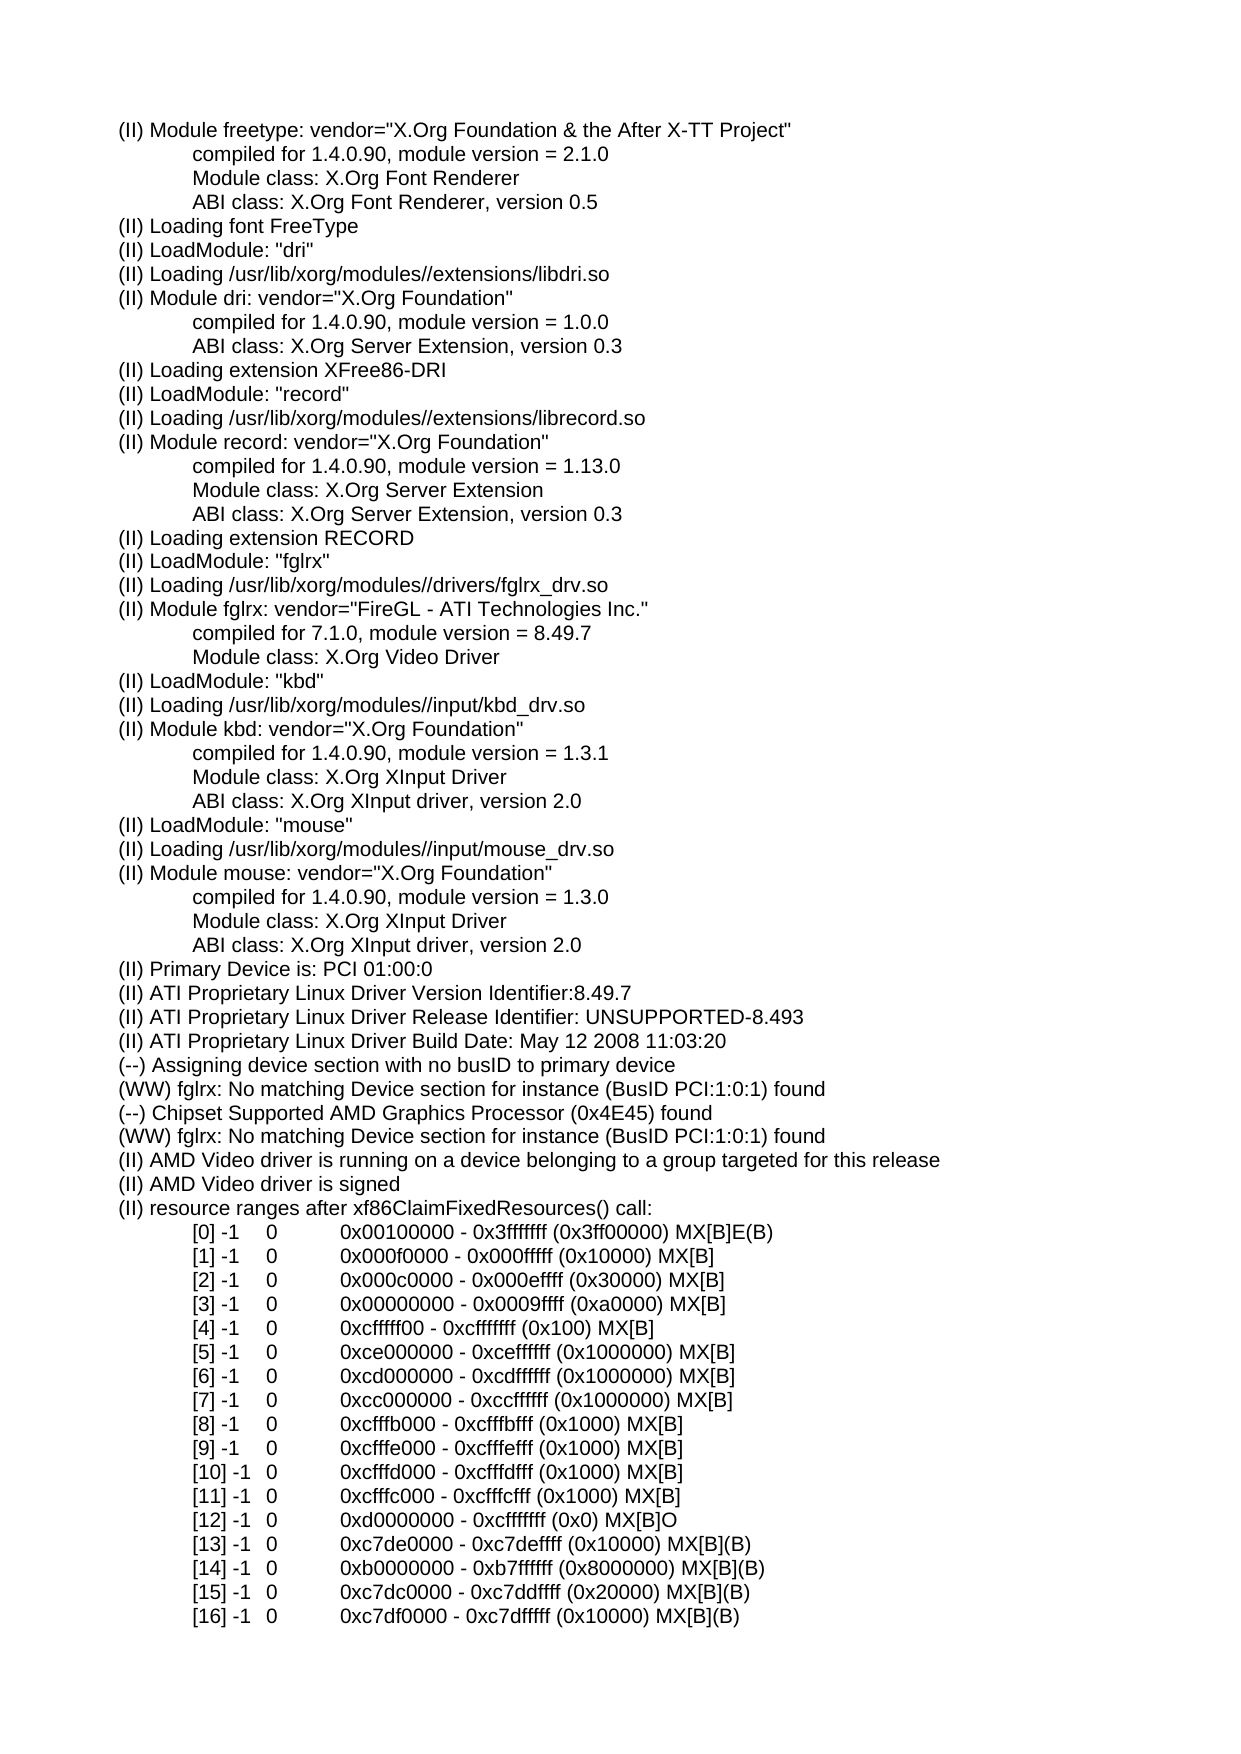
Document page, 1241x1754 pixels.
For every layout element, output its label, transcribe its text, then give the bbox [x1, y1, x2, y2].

text (II) LoadModule: "mouse" [118, 813, 1122, 837]
text (WW) fglrx: No matching Device section for instance (BusID PCI:1:0:1) found [118, 1124, 1122, 1148]
text (--) Chipset Supported AMD Graphics Processor (0x4E45) found [118, 1100, 1122, 1124]
text [4] -1 0 0xcfffff00 - 0xcfffffff (0x100) MX[B] [118, 1316, 1122, 1340]
text [0] -1 0 0x00100000 - 0x3fffffff (0x3ff00000) MX[B]E(B) [118, 1220, 1122, 1244]
text [8] -1 0 0xcfffb000 - 0xcfffbfff (0x1000) MX[B] [118, 1412, 1122, 1436]
text (II) resource ranges after xf86ClaimFixedResources() call: [118, 1196, 1122, 1220]
text Module class: X.Org XInput Driver [118, 765, 1122, 789]
text (II) Loading extension RECORD [118, 525, 1122, 549]
text (--) Assigning device section with no busID to primary device [118, 1052, 1122, 1076]
text (II) Loading /usr/lib/xorg/modules//extensions/librecord.so [118, 406, 1122, 429]
text [11] -1 0 0xcfffc000 - 0xcfffcfff (0x1000) MX[B] [118, 1484, 1122, 1508]
text (II) Loading /usr/lib/xorg/modules//extensions/libdri.so [118, 262, 1122, 286]
text (II) Module mouse: vendor="X.Org Foundation" [118, 861, 1122, 885]
text [6] -1 0 0xcd000000 - 0xcdffffff (0x1000000) MX[B] [118, 1364, 1122, 1388]
text (II) Module dri: vendor="X.Org Foundation" [118, 286, 1122, 310]
text [7] -1 0 0xcc000000 - 0xccffffff (0x1000000) MX[B] [118, 1388, 1122, 1412]
text ABI class: X.Org Font Renderer, version 0.5 [118, 190, 1122, 214]
text ABI class: X.Org XInput driver, version 2.0 [118, 789, 1122, 813]
text compiled for 1.4.0.90, module version = 1.13.0 [118, 453, 1122, 477]
text compiled for 1.4.0.90, module version = 1.3.1 [118, 741, 1122, 765]
text ABI class: X.Org XInput driver, version 2.0 [118, 933, 1122, 957]
text (WW) fglrx: No matching Device section for instance (BusID PCI:1:0:1) found [118, 1076, 1122, 1100]
text Module class: X.Org Font Renderer [118, 166, 1122, 190]
text (II) ATI Proprietary Linux Driver Build Date: May 12 2008 11:03:20 [118, 1028, 1122, 1052]
text compiled for 1.4.0.90, module version = 1.3.0 [118, 885, 1122, 909]
text [12] -1 0 0xd0000000 - 0xcfffffff (0x0) MX[B]O [118, 1508, 1122, 1532]
text [13] -1 0 0xc7de0000 - 0xc7deffff (0x10000) MX[B](B) [118, 1532, 1122, 1556]
text [15] -1 0 0xc7dc0000 - 0xc7ddffff (0x20000) MX[B](B) [118, 1579, 1122, 1603]
text (II) Module fglrx: vendor="FireGL - ATI Technologies Inc." [118, 597, 1122, 621]
text (II) LoadModule: "record" [118, 382, 1122, 406]
text compiled for 7.1.0, module version = 8.49.7 [118, 621, 1122, 645]
text ABI class: X.Org Server Extension, version 0.3 [118, 334, 1122, 358]
text (II) Loading /usr/lib/xorg/modules//input/kbd_drv.so [118, 693, 1122, 717]
text (II) Primary Device is: PCI 01:00:0 [118, 957, 1122, 981]
text (II) Module record: vendor="X.Org Foundation" [118, 429, 1122, 453]
text [2] -1 0 0x000c0000 - 0x000effff (0x30000) MX[B] [118, 1268, 1122, 1292]
text compiled for 1.4.0.90, module version = 2.1.0 [118, 142, 1122, 166]
text Module class: X.Org Video Driver [118, 645, 1122, 669]
text (II) LoadModule: "kbd" [118, 669, 1122, 693]
text Module class: X.Org Server Extension [118, 477, 1122, 501]
text (II) Module kbd: vendor="X.Org Foundation" [118, 717, 1122, 741]
text [1] -1 0 0x000f0000 - 0x000fffff (0x10000) MX[B] [118, 1244, 1122, 1268]
text (II) ATI Proprietary Linux Driver Release Identifier: UNSUPPORTED-8.493 [118, 1004, 1122, 1028]
text Module class: X.Org XInput Driver [118, 909, 1122, 933]
text [10] -1 0 0xcfffd000 - 0xcfffdfff (0x1000) MX[B] [118, 1460, 1122, 1484]
text (II) AMD Video driver is signed [118, 1172, 1122, 1196]
text (II) LoadModule: "dri" [118, 238, 1122, 262]
text (II) ATI Proprietary Linux Driver Version Identifier:8.49.7 [118, 981, 1122, 1004]
text (II) Loading /usr/lib/xorg/modules//drivers/fglrx_drv.so [118, 573, 1122, 597]
text [5] -1 0 0xce000000 - 0xceffffff (0x1000000) MX[B] [118, 1340, 1122, 1364]
text (II) Module freetype: vendor="X.Org Foundation & the After X-TT Project" [118, 118, 1122, 142]
text (II) AMD Video driver is running on a device belonging to a group targeted for this release [118, 1148, 1122, 1172]
text (II) Loading /usr/lib/xorg/modules//input/mouse_drv.so [118, 837, 1122, 861]
text compiled for 1.4.0.90, module version = 1.0.0 [118, 310, 1122, 334]
text [3] -1 0 0x00000000 - 0x0009ffff (0xa0000) MX[B] [118, 1292, 1122, 1316]
text (II) Loading font FreeType [118, 214, 1122, 238]
text (II) LoadModule: "fglrx" [118, 549, 1122, 573]
text [14] -1 0 0xb0000000 - 0xb7ffffff (0x8000000) MX[B](B) [118, 1556, 1122, 1579]
text ABI class: X.Org Server Extension, version 0.3 [118, 501, 1122, 525]
text (II) Loading extension XFree86-DRI [118, 358, 1122, 382]
text [9] -1 0 0xcfffe000 - 0xcfffefff (0x1000) MX[B] [118, 1436, 1122, 1460]
text [16] -1 0 0xc7df0000 - 0xc7dfffff (0x10000) MX[B](B) [118, 1603, 1122, 1627]
